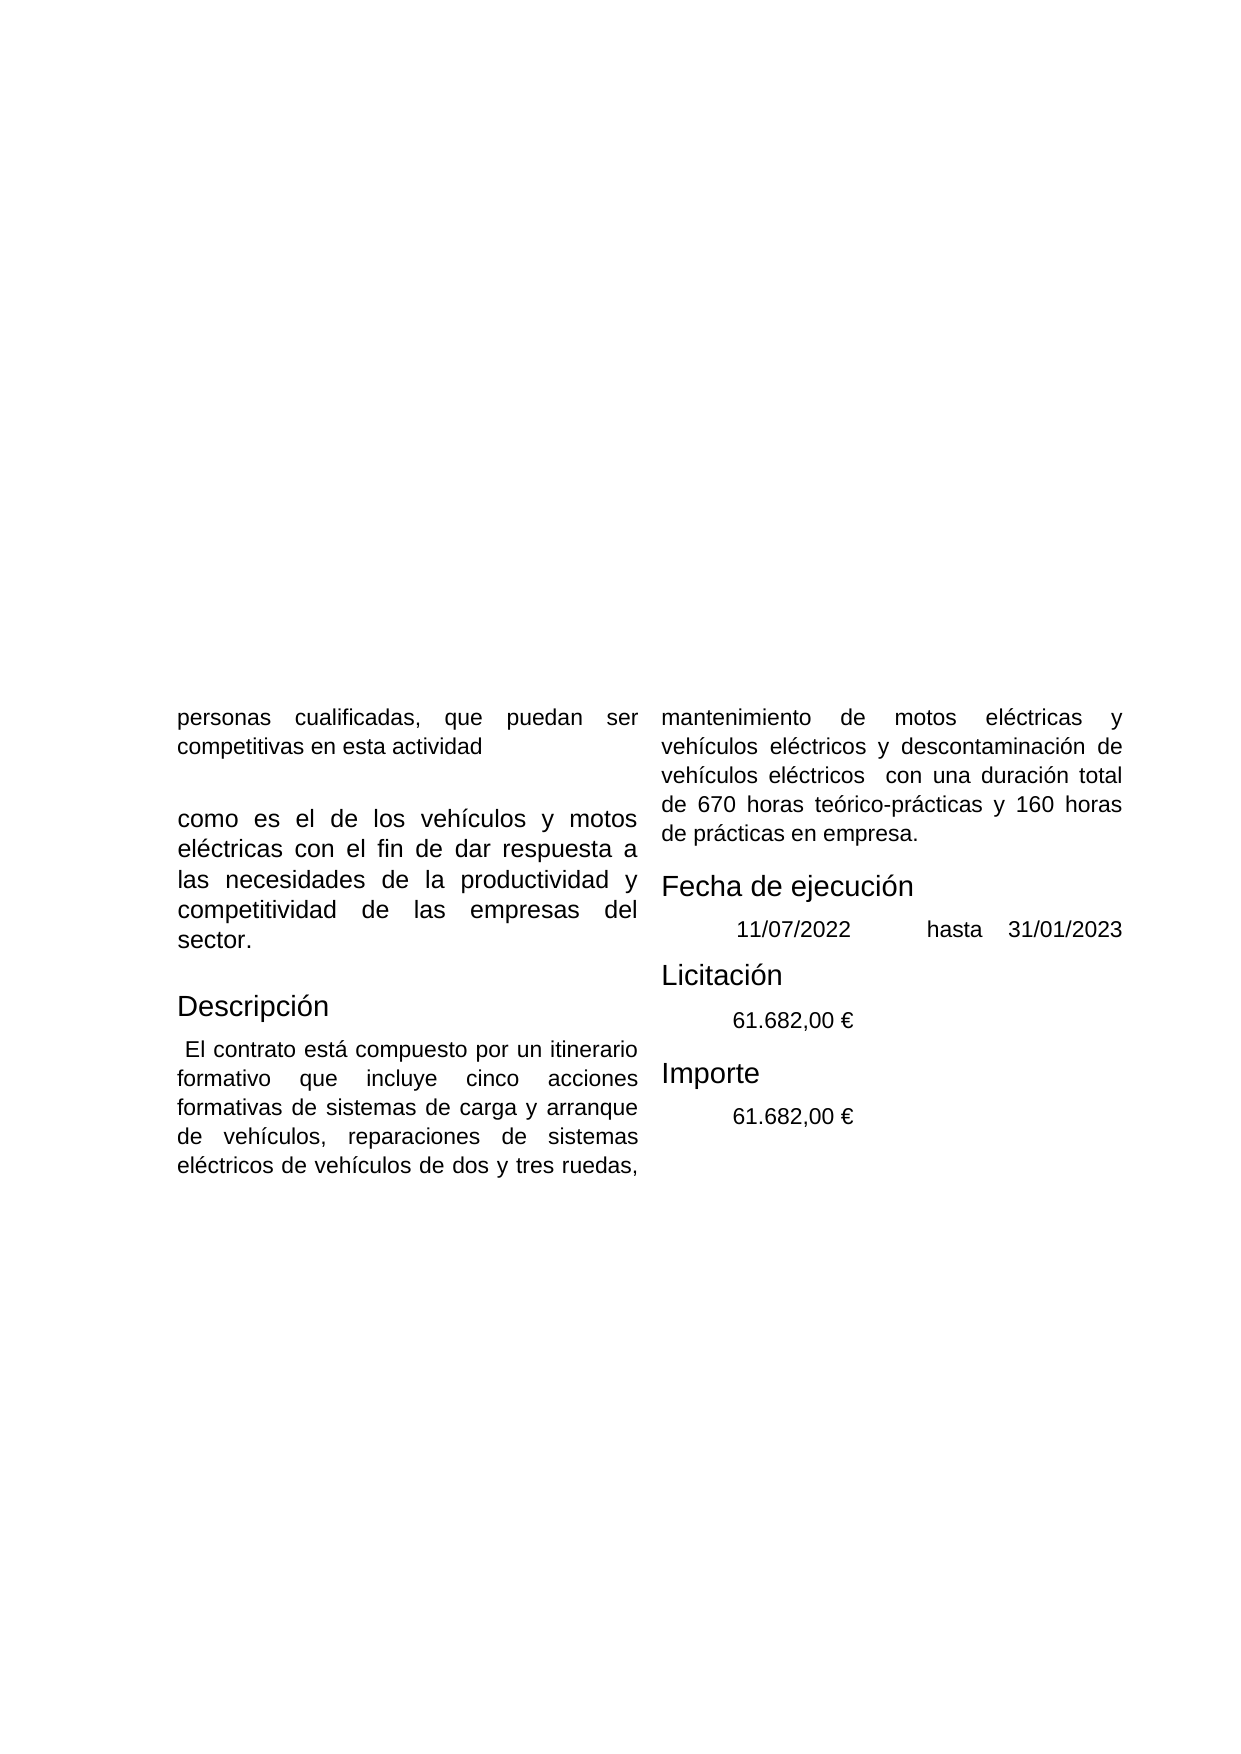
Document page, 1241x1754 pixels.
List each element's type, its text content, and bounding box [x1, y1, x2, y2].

text 11/07/2022 hasta 31/01/2023 Licitación [661, 916, 1123, 991]
text mantenimiento de motos eléctricas y vehículos eléctricos y descontaminación de vehículos eléctricos con una duración total de 670 horas teórico-prácticas y 160 horas de prácticas en empresa. [661, 703, 1123, 847]
subtitle Importe [661, 1056, 1123, 1090]
text Proyecto “Impulso de Nuevos Nichos de Empleo” y en el apartado formativo que corresponde a la dimensión ambiental, con el objetivo de formar a personas desempleadas contribuyendo a la diversificación del capital humano de la isla de Tenerife al contar con personas cualificadas, que puedan ser competitivas en esta actividad [177, 703, 638, 759]
subtitle Descripción [177, 989, 638, 1023]
text como es el de los vehículos y motos eléctricas con el fin de dar respuesta a las necesidades de la productividad y competitividad de las empresas del sector. [177, 804, 638, 953]
text El contrato está compuesto por un itinerario formativo que incluye cinco acciones formativas de sistemas de carga y arranque de vehículos, reparaciones de sistemas eléctricos de vehículos de dos y tres ruedas, [177, 1036, 638, 1179]
text 61.682,00 € [660, 1103, 1123, 1129]
text 61.682,00 € [660, 1007, 1123, 1033]
subtitle Fecha de ejecución [661, 869, 1123, 903]
